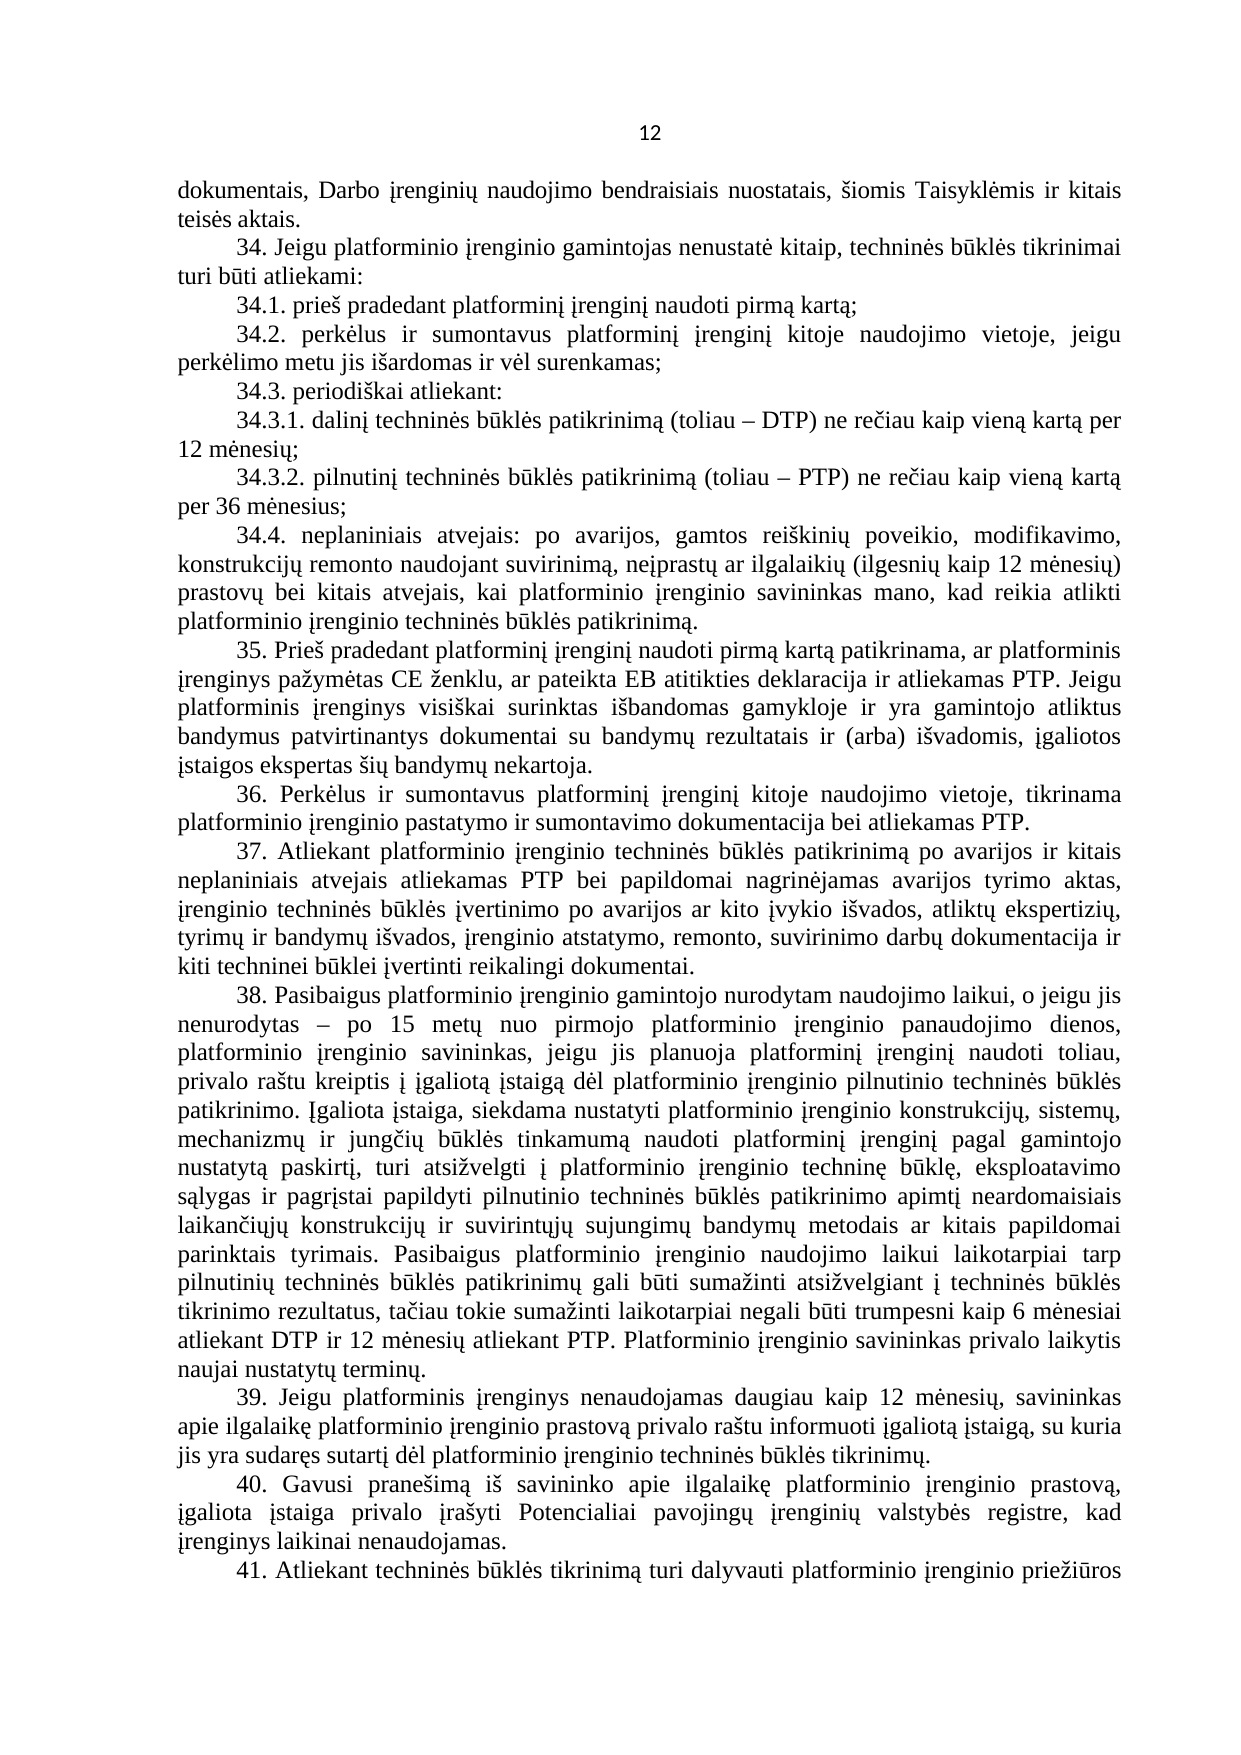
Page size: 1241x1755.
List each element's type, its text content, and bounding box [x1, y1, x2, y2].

text 34.3.2. pilnutinį techninės būklės patikrinimą (toliau – PTP) ne rečiau kaip vieną kartą per 36 mėnesius; [177, 462, 1122, 520]
text 34.3. periodiškai atliekant: [177, 376, 1122, 405]
text 41. Atliekant techninės būklės tikrinimą turi dalyvauti platforminio įrenginio priežiūros [177, 1555, 1122, 1584]
text 39. Jeigu platforminis įrenginys nenaudojamas daugiau kaip 12 mėnesių, savininkas apie ilgalaikę platforminio įrenginio prastovą privalo raštu informuoti įgaliotą įstaigą, su kuria jis yra sudaręs sutartį dėl platforminio įrenginio techninės būklės tikrinimų. [177, 1382, 1122, 1469]
text 40. Gavusi pranešimą iš savininko apie ilgalaikę platforminio įrenginio prastovą, įgaliota įstaiga privalo įrašyti Potencialiai pavojingų įrenginių valstybės registre, kad įrenginys laikinai nenaudojamas. [177, 1469, 1122, 1555]
text dokumentais, Darbo įrenginių naudojimo bendraisiais nuostatais, šiomis Taisyklėmis ir kitais teisės aktais. [177, 175, 1122, 232]
text 34.3.1. dalinį techninės būklės patikrinimą (toliau – DTP) ne rečiau kaip vieną kartą per 12 mėnesių; [177, 405, 1122, 462]
text 38. Pasibaigus platforminio įrenginio gamintojo nurodytam naudojimo laikui, o jeigu jis nenurodytas – po 15 metų nuo pirmojo platforminio įrenginio panaudojimo dienos, platforminio įrenginio savininkas, jeigu jis planuoja platforminį įrenginį naudoti toliau, privalo raštu kreiptis į įgaliotą įstaigą dėl platforminio įrenginio pilnutinio techninės būklės patikrinimo. Įgaliota įstaiga, siekdama nustatyti platforminio įrenginio konstrukcijų, sistemų, mechanizmų ir jungčių būklės tinkamumą naudoti platforminį įrenginį pagal gamintojo nustatytą paskirtį, turi atsižvelgti į platforminio įrenginio techninę būklę, eksploatavimo sąlygas ir pagrįstai papildyti pilnutinio techninės būklės patikrinimo apimtį neardomaisiais laikančiųjų konstrukcijų ir suvirintųjų sujungimų bandymų metodais ar kitais papildomai parinktais tyrimais. Pasibaigus platforminio įrenginio naudojimo laikui laikotarpiai tarp pilnutinių techninės būklės patikrinimų gali būti sumažinti atsižvelgiant į techninės būklės tikrinimo rezultatus, tačiau tokie sumažinti laikotarpiai negali būti trumpesni kaip 6 mėnesiai atliekant DTP ir 12 mėnesių atliekant PTP. Platforminio įrenginio savininkas privalo laikytis naujai nustatytų terminų. [177, 980, 1122, 1382]
text 37. Atliekant platforminio įrenginio techninės būklės patikrinimą po avarijos ir kitais neplaniniais atvejais atliekamas PTP bei papildomai nagrinėjamas avarijos tyrimo aktas, įrenginio techninės būklės įvertinimo po avarijos ar kito įvykio išvados, atliktų ekspertizių, tyrimų ir bandymų išvados, įrenginio atstatymo, remonto, suvirinimo darbų dokumentacija ir kiti techninei būklei įvertinti reikalingi dokumentai. [177, 836, 1122, 980]
text 35. Prieš pradedant platforminį įrenginį naudoti pirmą kartą patikrinama, ar platforminis įrenginys pažymėtas CE ženklu, ar pateikta EB atitikties deklaracija ir atliekamas PTP. Jeigu platforminis įrenginys visiškai surinktas išbandomas gamykloje ir yra gamintojo atliktus bandymus patvirtinantys dokumentai su bandymų rezultatais ir (arba) išvadomis, įgaliotos įstaigos ekspertas šių bandymų nekartoja. [177, 635, 1122, 779]
text 36. Perkėlus ir sumontavus platforminį įrenginį kitoje naudojimo vietoje, tikrinama platforminio įrenginio pastatymo ir sumontavimo dokumentacija bei atliekamas PTP. [177, 779, 1122, 836]
text 34.1. prieš pradedant platforminį įrenginį naudoti pirmą kartą; [177, 290, 1122, 319]
text 34. Jeigu platforminio įrenginio gamintojas nenustatė kitaip, techninės būklės tikrinimai turi būti atliekami: [177, 232, 1122, 290]
text 34.4. neplaniniais atvejais: po avarijos, gamtos reiškinių poveikio, modifikavimo, konstrukcijų remonto naudojant suvirinimą, neįprastų ar ilgalaikių (ilgesnių kaip 12 mėnesių) prastovų bei kitais atvejais, kai platforminio įrenginio savininkas mano, kad reikia atlikti platforminio įrenginio techninės būklės patikrinimą. [177, 520, 1122, 635]
text 34.2. perkėlus ir sumontavus platforminį įrenginį kitoje naudojimo vietoje, jeigu perkėlimo metu jis išardomas ir vėl surenkamas; [177, 319, 1122, 376]
